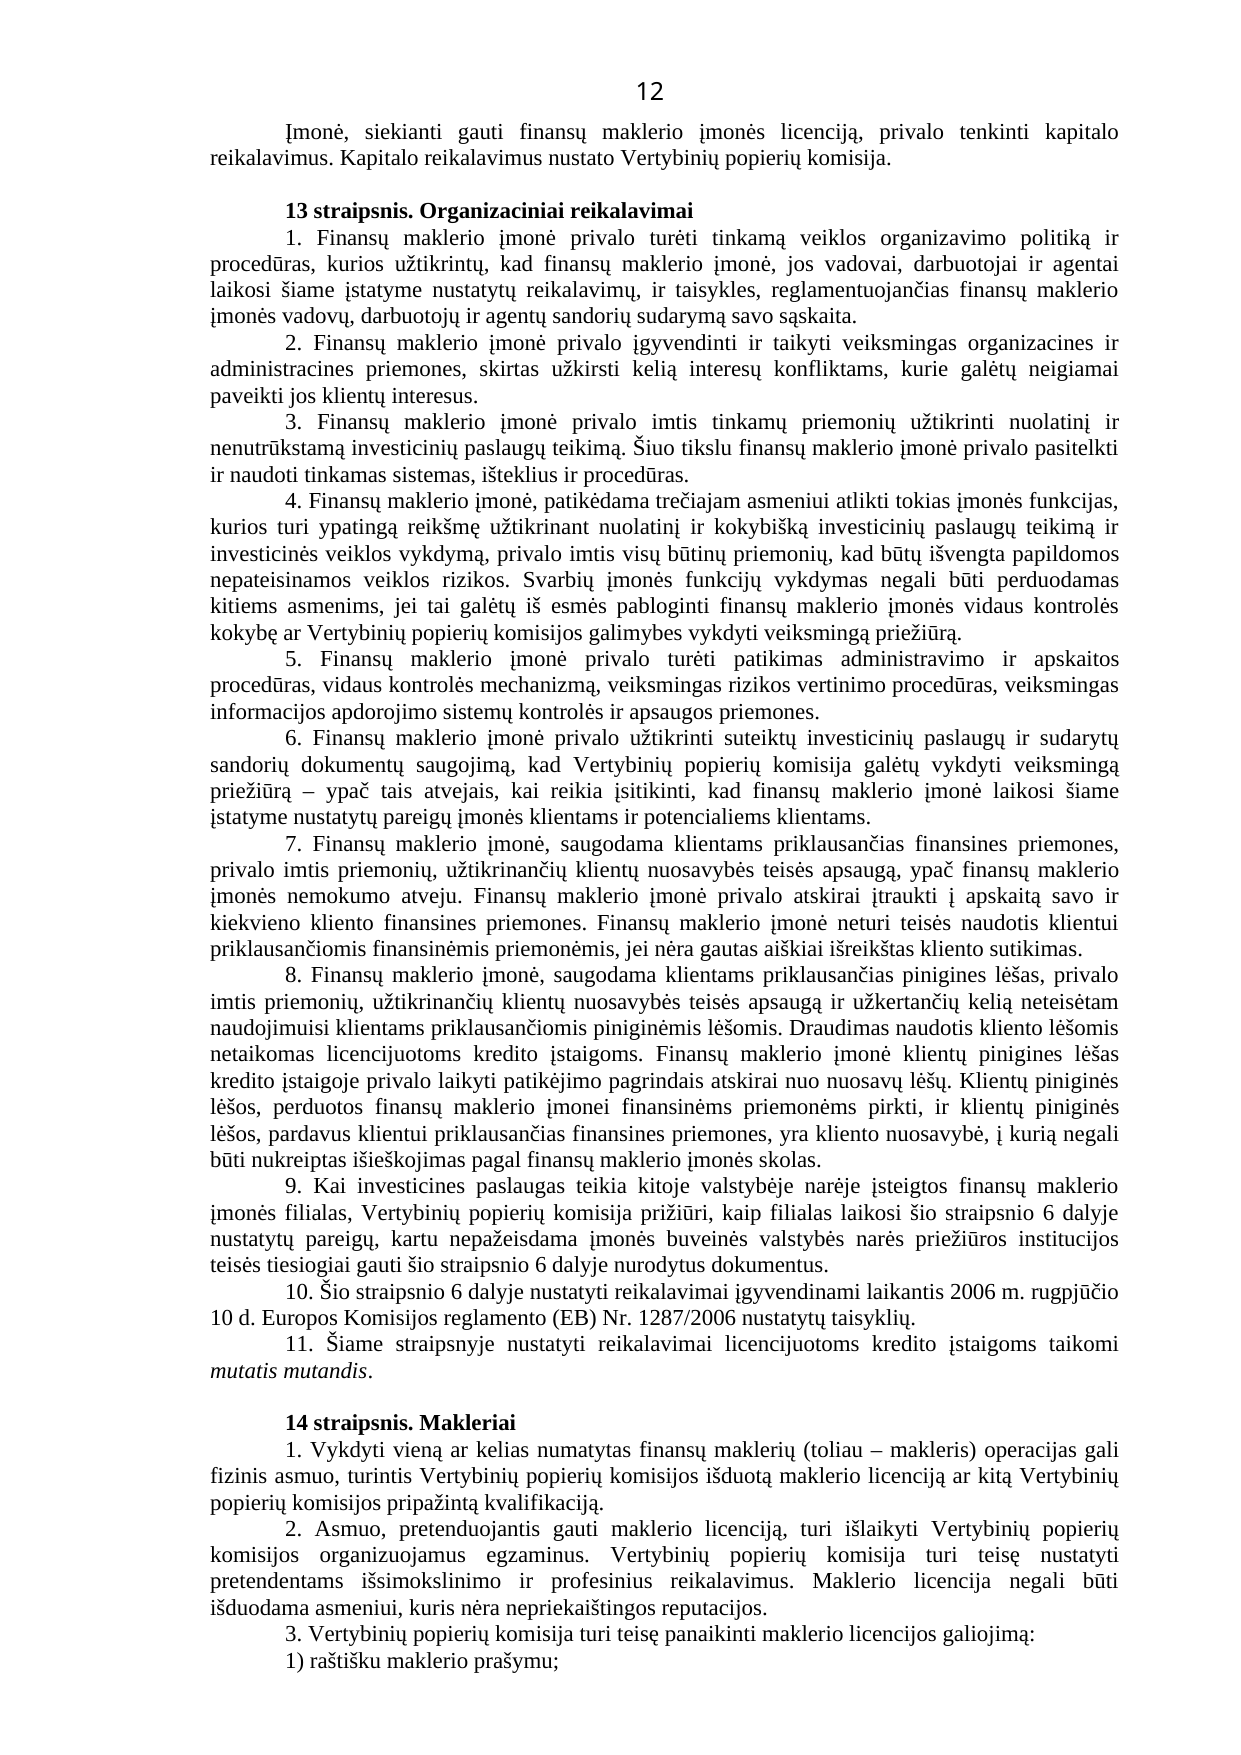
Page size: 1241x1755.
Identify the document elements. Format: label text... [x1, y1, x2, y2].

text 8. Finansų maklerio įmonė, saugodama klientams priklausančias pinigines lėšas, privalo imtis priemonių, užtikrinančių klientų nuosavybės teisės apsaugą ir užkertančių kelią neteisėtam naudojimuisi klientams priklausančiomis piniginėmis lėšomis. Draudimas naudotis kliento lėšomis netaikomas licencijuotoms kredito įstaigoms. Finansų maklerio įmonė klientų pinigines lėšas kredito įstaigoje privalo laikyti patikėjimo pagrindais atskirai nuo nuosavų lėšų. Klientų piniginės lėšos, perduotos finansų maklerio įmonei finansinėms priemonėms pirkti, ir klientų piniginės lėšos, pardavus klientui priklausančias finansines priemones, yra kliento nuosavybė, į kurią negali būti nukreiptas išieškojimas pagal finansų maklerio įmonės skolas. [210, 961, 1120, 1172]
text Įmonė, siekianti gauti finansų maklerio įmonės licenciją, privalo tenkinti kapitalo reikalavimus. Kapitalo reikalavimus nustato Vertybinių popierių komisija. [210, 118, 1120, 171]
text 10. Šio straipsnio 6 dalyje nustatyti reikalavimai įgyvendinami laikantis 2006 m. rugpjūčio 10 d. Europos Komisijos reglamento (EB) Nr. 1287/2006 nustatytų taisyklių. [210, 1278, 1120, 1330]
text 4. Finansų maklerio įmonė, patikėdama trečiajam asmeniui atlikti tokias įmonės funkcijas, kurios turi ypatingą reikšmę užtikrinant nuolatinį ir kokybišką investicinių paslaugų teikimą ir investicinės veiklos vykdymą, privalo imtis visų būtinų priemonių, kad būtų išvengta papildomos nepateisinamos veiklos rizikos. Svarbių įmonės funkcijų vykdymas negali būti perduodamas kitiems asmenims, jei tai galėtų iš esmės pabloginti finansų maklerio įmonės vidaus kontrolės kokybę ar Vertybinių popierių komisijos galimybes vykdyti veiksmingą priežiūrą. [210, 487, 1120, 645]
text 1) raštišku maklerio prašymu; [210, 1647, 1120, 1673]
text 11. Šiame straipsnyje nustatyti reikalavimai licencijuotoms kredito įstaigoms taikomi mutatis mutandis. [210, 1330, 1120, 1383]
text 2. Finansų maklerio įmonė privalo įgyvendinti ir taikyti veiksmingas organizacines ir administracines priemones, skirtas užkirsti kelią interesų konfliktams, kurie galėtų neigiamai paveikti jos klientų interesus. [210, 329, 1120, 408]
text 3. Vertybinių popierių komisija turi teisę panaikinti maklerio licencijos galiojimą: [210, 1620, 1120, 1647]
text 1. Vykdyti vieną ar kelias numatytas finansų maklerių (toliau – makleris) operacijas gali fizinis asmuo, turintis Vertybinių popierių komisijos išduotą maklerio licenciją ar kitą Vertybinių popierių komisijos pripažintą kvalifikaciją. [210, 1436, 1120, 1515]
text 9. Kai investicines paslaugas teikia kitoje valstybėje narėje įsteigtos finansų maklerio įmonės filialas, Vertybinių popierių komisija prižiūri, kaip filialas laikosi šio straipsnio 6 dalyje nustatytų pareigų, kartu nepažeisdama įmonės buveinės valstybės narės priežiūros institucijos teisės tiesiogiai gauti šio straipsnio 6 dalyje nurodytus dokumentus. [210, 1172, 1120, 1278]
text 5. Finansų maklerio įmonė privalo turėti patikimas administravimo ir apskaitos procedūras, vidaus kontrolės mechanizmą, veiksmingas rizikos vertinimo procedūras, veiksmingas informacijos apdorojimo sistemų kontrolės ir apsaugos priemones. [210, 645, 1120, 724]
text 1. Finansų maklerio įmonė privalo turėti tinkamą veiklos organizavimo politiką ir procedūras, kurios užtikrintų, kad finansų maklerio įmonė, jos vadovai, darbuotojai ir agentai laikosi šiame įstatyme nustatytų reikalavimų, ir taisykles, reglamentuojančias finansų maklerio įmonės vadovų, darbuotojų ir agentų sandorių sudarymą savo sąskaita. [210, 223, 1120, 329]
text 2. Asmuo, pretenduojantis gauti maklerio licenciją, turi išlaikyti Vertybinių popierių komisijos organizuojamus egzaminus. Vertybinių popierių komisija turi teisę nustatyti pretendentams išsimokslinimo ir profesinius reikalavimus. Maklerio licencija negali būti išduodama asmeniui, kuris nėra nepriekaištingos reputacijos. [210, 1515, 1120, 1620]
text 6. Finansų maklerio įmonė privalo užtikrinti suteiktų investicinių paslaugų ir sudarytų sandorių dokumentų saugojimą, kad Vertybinių popierių komisija galėtų vykdyti veiksmingą priežiūrą – ypač tais atvejais, kai reikia įsitikinti, kad finansų maklerio įmonė laikosi šiame įstatyme nustatytų pareigų įmonės klientams ir potencialiems klientams. [210, 724, 1120, 830]
text 7. Finansų maklerio įmonė, saugodama klientams priklausančias finansines priemones, privalo imtis priemonių, užtikrinančių klientų nuosavybės teisės apsaugą, ypač finansų maklerio įmonės nemokumo atveju. Finansų maklerio įmonė privalo atskirai įtraukti į apskaitą savo ir kiekvieno kliento finansines priemones. Finansų maklerio įmonė neturi teisės naudotis klientui priklausančiomis finansinėmis priemonėmis, jei nėra gautas aiškiai išreikštas kliento sutikimas. [210, 830, 1120, 961]
text 13 straipsnis. Organizaciniai reikalavimai [210, 197, 1120, 223]
text 14 straipsnis. Makleriai [210, 1409, 1120, 1436]
text 3. Finansų maklerio įmonė privalo imtis tinkamų priemonių užtikrinti nuolatinį ir nenutrūkstamą investicinių paslaugų teikimą. Šiuo tikslu finansų maklerio įmonė privalo pasitelkti ir naudoti tinkamas sistemas, išteklius ir procedūras. [210, 408, 1120, 487]
